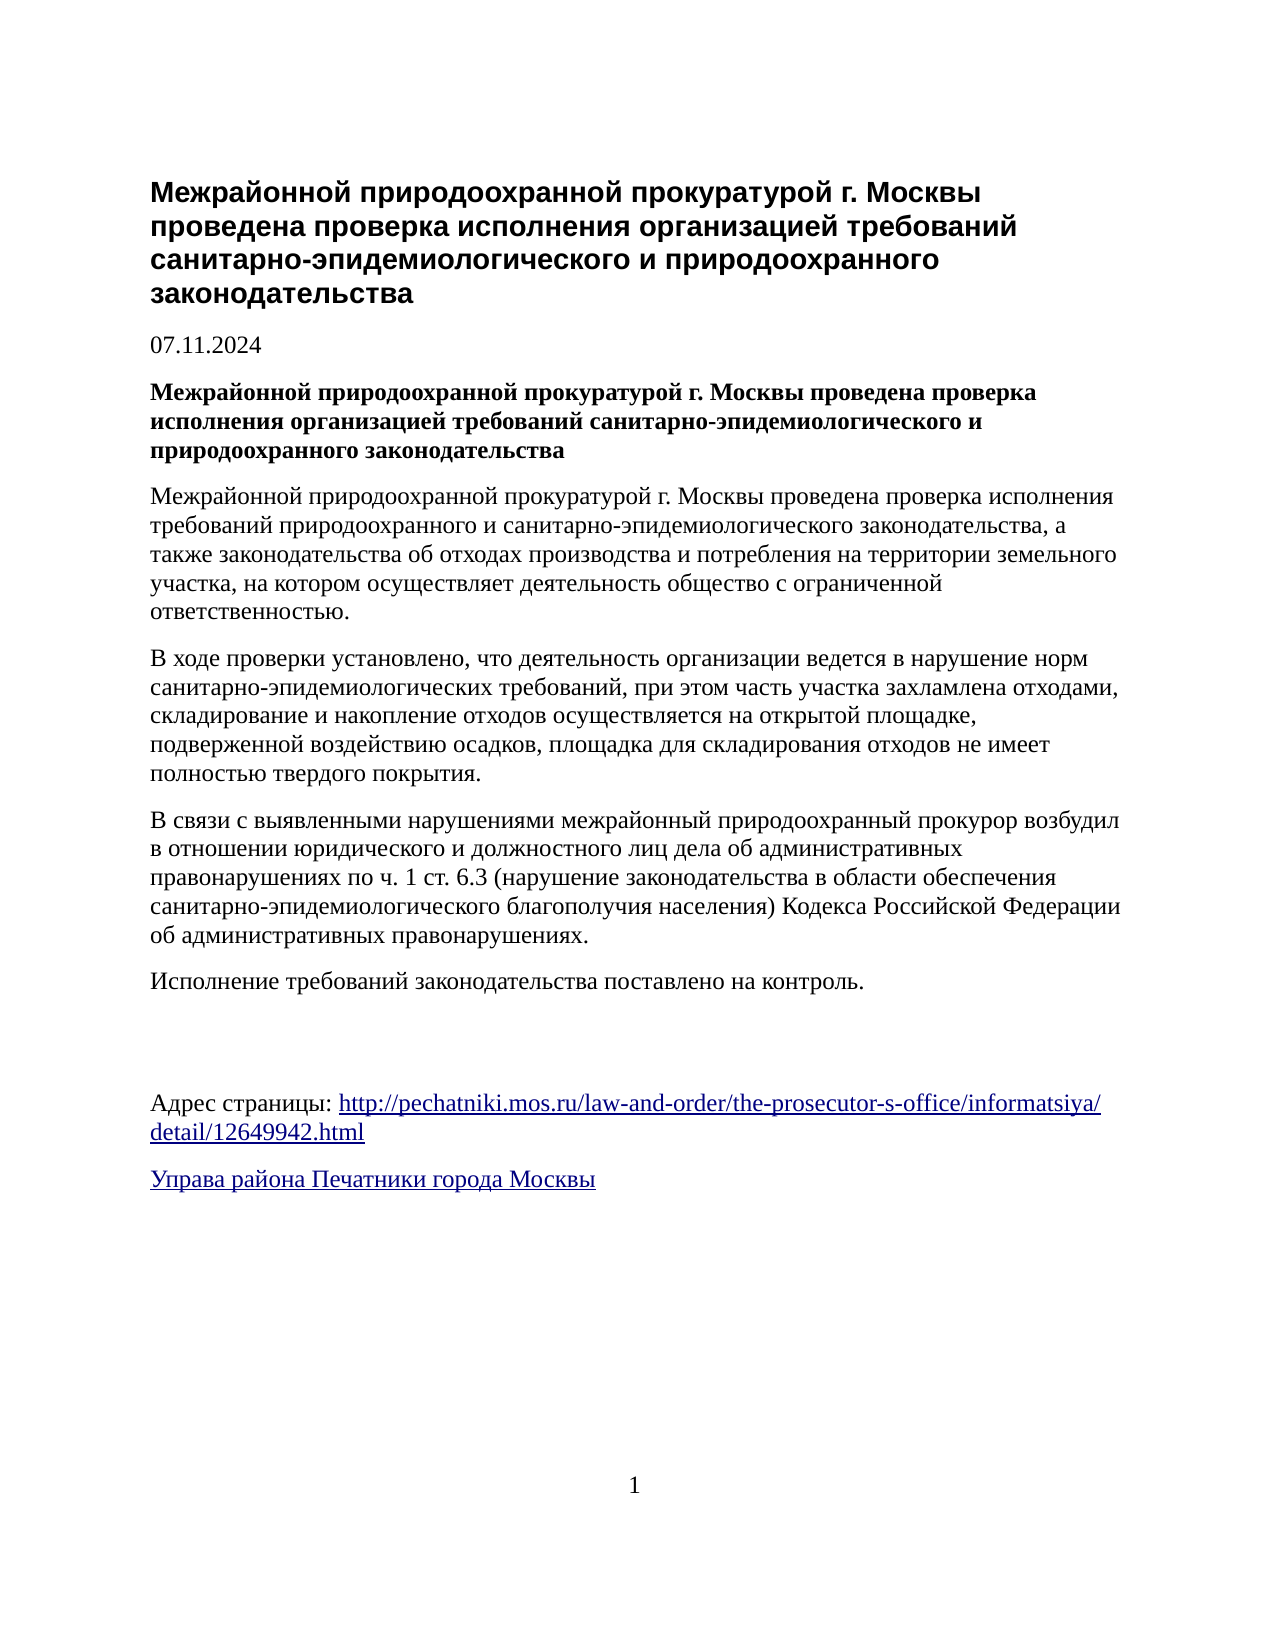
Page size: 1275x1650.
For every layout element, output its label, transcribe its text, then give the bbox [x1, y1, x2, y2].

text 07.11.2024 [150, 331, 1125, 359]
text Адрес страницы: http://pechatniki.mos.ru/law-and-order/the-prosecutor-s-office/informatsiya/detail/12649942.html [150, 1088, 1125, 1146]
text Межрайонной природоохранной прокуратурой г. Москвы проведена проверка исполнения организацией требований санитарно-эпидемиологического и природоохранного законодательства [150, 377, 1125, 463]
text Исполнение требований законодательства поставлено на контроль. [150, 966, 1125, 995]
text В ходе проверки установлено, что деятельность организации ведется в нарушение норм санитарно-эпидемиологических требований, при этом часть участка захламлена отходами, складирование и накопление отходов осуществляется на открытой площадке, подверженной воздействию осадков, площадка для складирования отходов не имеет полностью твердого покрытия. [150, 643, 1125, 787]
subtitle Межрайонной природоохранной прокуратурой г. Москвы проведена проверка исполнения организацией требований санитарно-эпидемиологического и природоохранного законодательства [150, 175, 1125, 309]
text Управа района Печатники города Москвы [150, 1164, 1125, 1193]
text В связи с выявленными нарушениями межрайонный природоохранный прокурор возбудил в отношении юридического и должностного лиц дела об административных правонарушениях по ч. 1 ст. 6.3 (нарушение законодательства в области обеспечения санитарно-эпидемиологического благополучия населения) Кодекса Российской Федерации об административных правонарушениях. [150, 805, 1125, 948]
text Межрайонной природоохранной прокуратурой г. Москвы проведена проверка исполнения требований природоохранного и санитарно-эпидемиологического законодательства, а также законодательства об отходах производства и потребления на территории земельного участка, на котором осуществляет деятельность общество с ограниченной ответственностью. [150, 481, 1125, 625]
